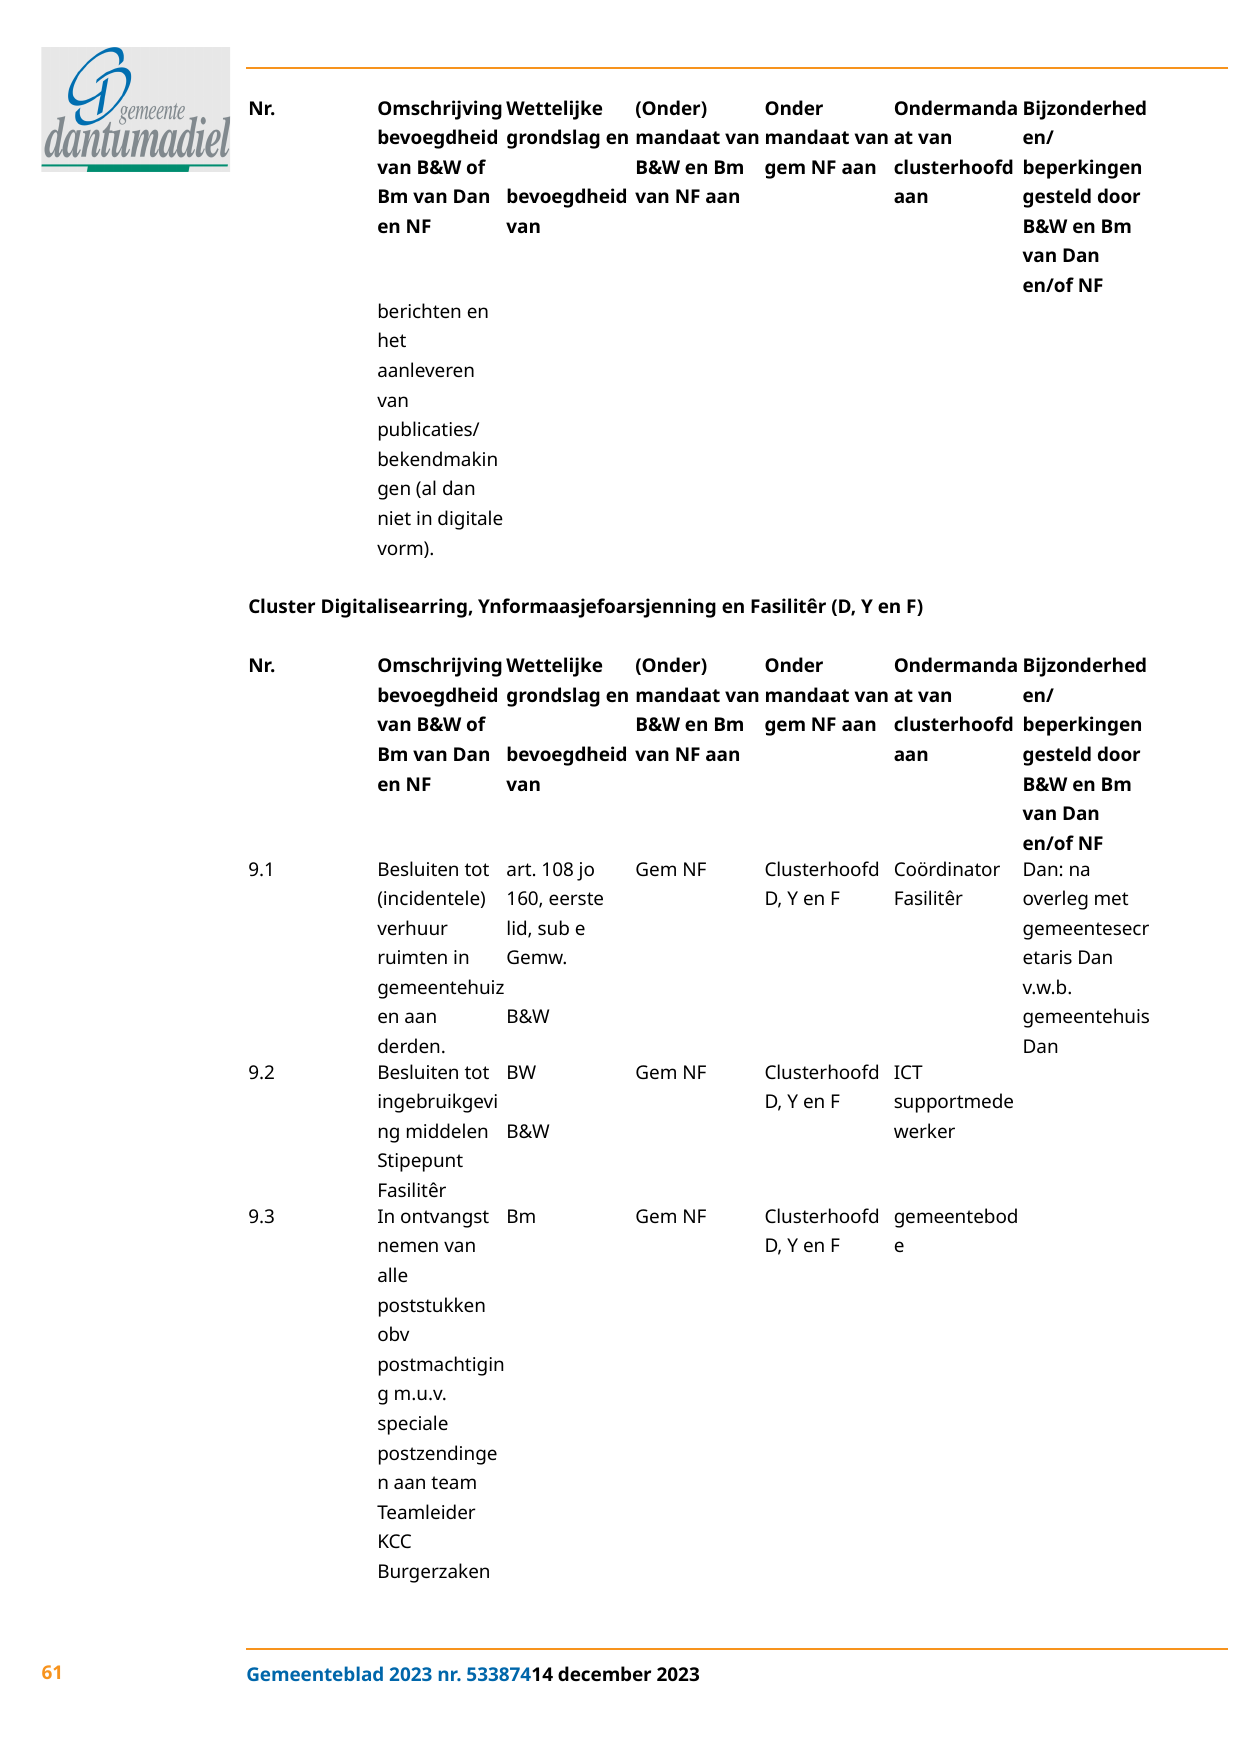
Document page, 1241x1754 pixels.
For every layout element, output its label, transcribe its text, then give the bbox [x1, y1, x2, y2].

table_cell [764, 298, 893, 560]
table_cell 9.3 [248, 1203, 377, 1584]
picture [41, 47, 231, 172]
table_cell Gem NF [635, 856, 764, 1059]
table_header Nr. [248, 653, 377, 856]
table_cell In ontvangst nemen van alle poststukken obv postmachtiging m.u.v. speciale postzendingen aan team Teamleider KCC Burgerzaken [377, 1203, 506, 1584]
table_header Ondermandaat van clusterhoofd aan [894, 653, 1022, 856]
table_cell Dan: na overleg met gemeentesecretaris Dan v.w.b. gemeentehuis Dan [1023, 856, 1152, 1059]
table_header Onder mandaat van gem NF aan [764, 95, 893, 298]
table_cell [1023, 298, 1152, 560]
table_header (Onder) mandaat van B&W en Bm van NF aan [635, 95, 764, 298]
table_header Nr. [248, 95, 377, 298]
table_cell Gem NF [635, 1059, 764, 1203]
table_cell berichten en het aanleveren van publicaties/ bekendmakingen (al dan niet in digitale vorm). [377, 298, 506, 560]
table_cell Gem NF [635, 1203, 764, 1584]
table_cell Besluiten tot ingebruikgeving middelen Stipepunt Fasilitêr [377, 1059, 506, 1203]
table_cell Clusterhoofd D, Y en F [764, 856, 893, 1059]
table_header (Onder) mandaat van B&W en Bm van NF aan [635, 653, 764, 856]
table_cell [248, 298, 377, 560]
table_cell [1023, 1203, 1152, 1584]
table_cell Clusterhoofd D, Y en F [764, 1203, 893, 1584]
table_header Bijzonderheden/beperkingen gesteld door B&W en Bm van Dan en/of NF [1023, 653, 1152, 856]
table_header Ondermandaat van clusterhoofd aan [894, 95, 1022, 298]
table_cell Besluiten tot (incidentele) verhuur ruimten in gemeentehuizen aan derden. [377, 856, 506, 1059]
table_cell art. 108 jo 160, eerste lid, sub e Gemw. B&W [506, 856, 635, 1059]
text Cluster Digitalisearring, Ynformaasjefoarsjenning en Fasilitêr (D, Y en F) [248, 593, 1152, 619]
table_cell [894, 298, 1022, 560]
table_cell gemeentebode [894, 1203, 1022, 1584]
table_cell 9.2 [248, 1059, 377, 1203]
table_cell ICT supportmedewerker [894, 1059, 1022, 1203]
table_cell 9.1 [248, 856, 377, 1059]
table_cell [1023, 1059, 1152, 1203]
table_cell Bm [506, 1203, 635, 1584]
table_cell [635, 298, 764, 560]
table_cell [506, 298, 635, 560]
table_cell Clusterhoofd D, Y en F [764, 1059, 893, 1203]
table_cell Coördinator Fasilitêr [894, 856, 1022, 1059]
table_header Omschrijving bevoegdheid van B&W of Bm van Dan en NF [377, 653, 506, 856]
table_header Onder mandaat van gem NF aan [764, 653, 893, 856]
table_header Omschrijving bevoegdheid van B&W of Bm van Dan en NF [377, 95, 506, 298]
table_header Wettelijke grondslag en bevoegdheid van [506, 95, 635, 298]
table_cell BW B&W [506, 1059, 635, 1203]
table_header Bijzonderheden/beperkingen gesteld door B&W en Bm van Dan en/of NF [1023, 95, 1152, 298]
table_header Wettelijke grondslag en bevoegdheid van [506, 653, 635, 856]
